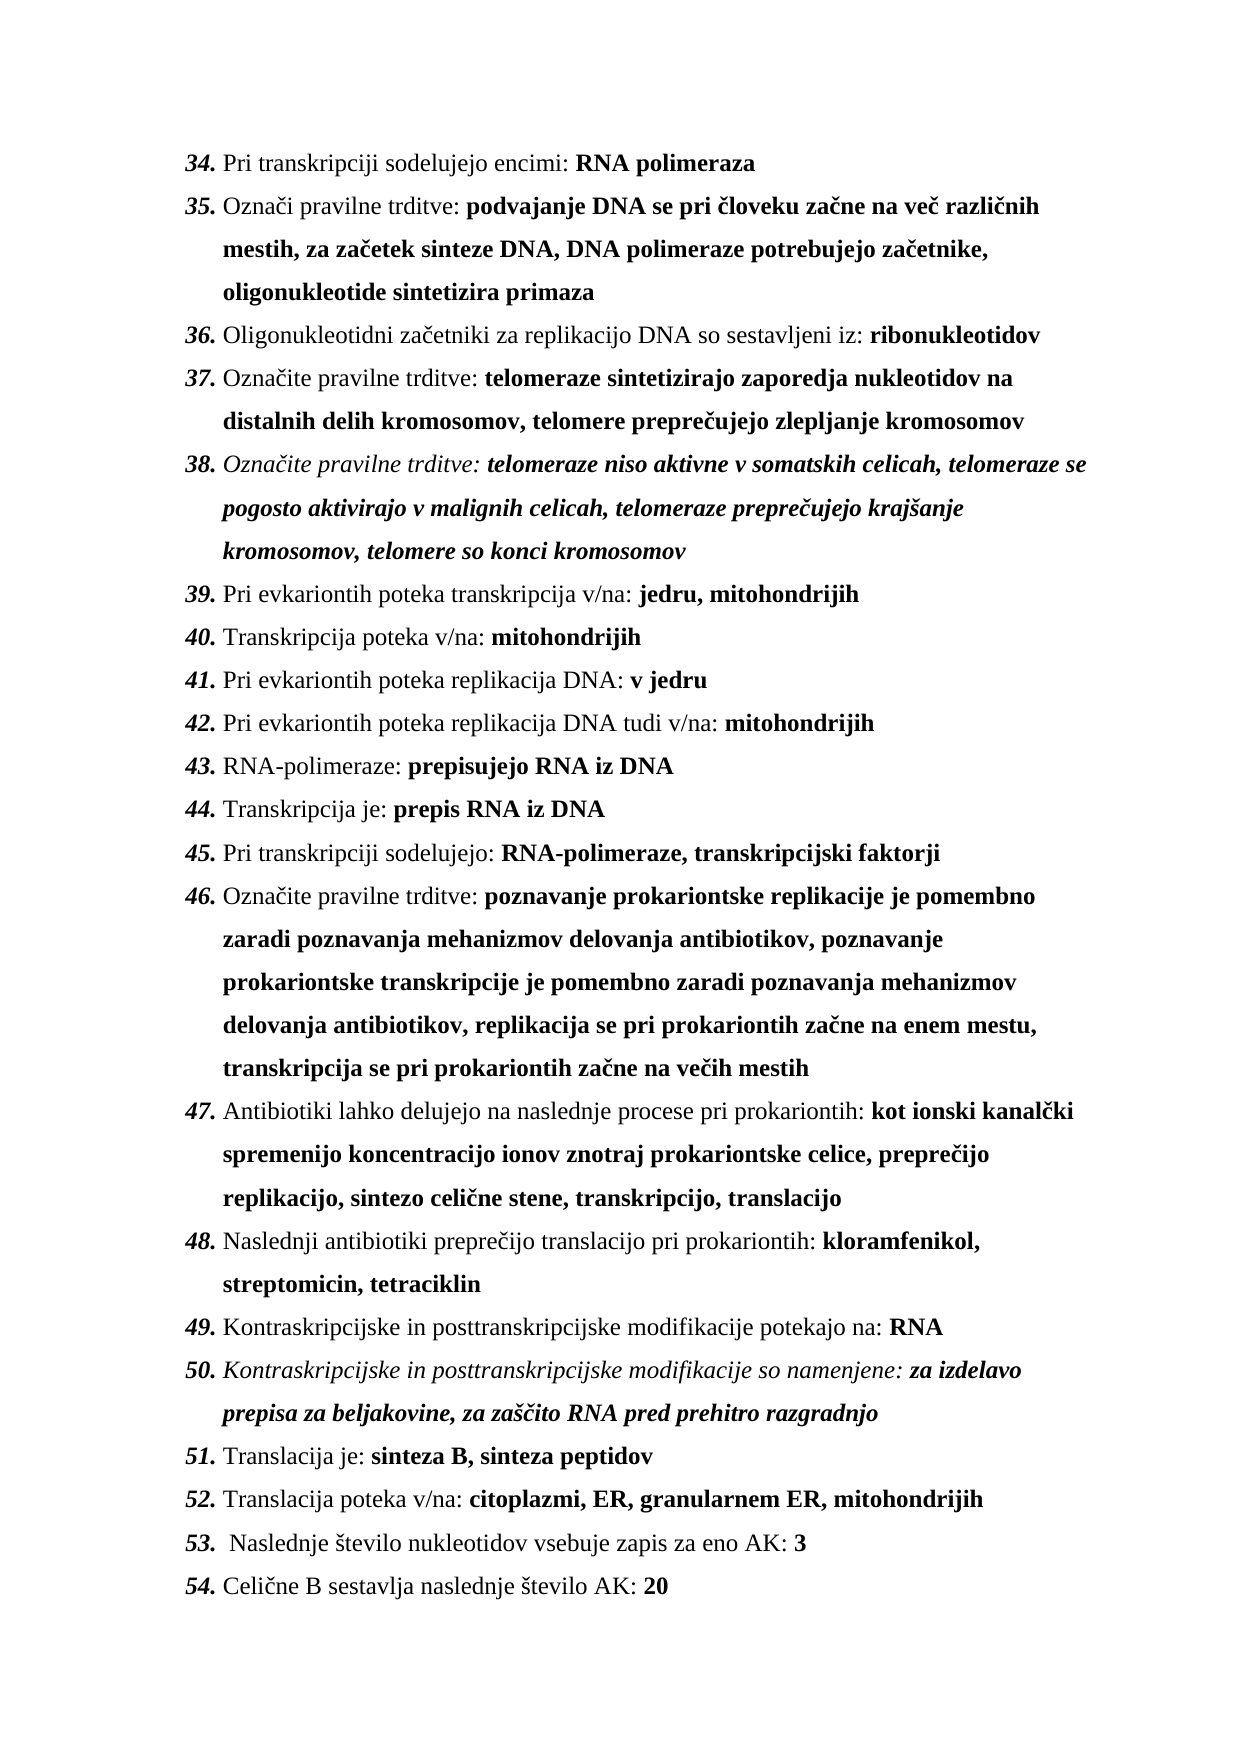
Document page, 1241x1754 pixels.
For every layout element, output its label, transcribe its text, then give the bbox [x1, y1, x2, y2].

list Translacija je: sinteza B, sinteza peptidov [185, 1441, 1093, 1470]
list Označite pravilne trditve: telomeraze sintetizirajo zaporedja nukleotidov na distalnih delih kromosomov, telomere preprečujejo zlepljanje kromosomov [185, 363, 1093, 435]
list Celične B sestavlja naslednje število AK: 20 [185, 1571, 1093, 1599]
list Pri evkariontih poteka replikacija DNA tudi v/na: mitohondrijih [185, 708, 1093, 737]
list Označi pravilne trditve: podvajanje DNA se pri človeku začne na več različnih mestih, za začetek sinteze DNA, DNA polimeraze potrebujejo začetnike, oligonukleotide sintetizira primaza [185, 191, 1093, 306]
list Označite pravilne trditve: telomeraze niso aktivne v somatskih celicah, telomeraze se pogosto aktivirajo v malignih celicah, telomeraze preprečujejo krajšanje kromosomov, telomere so konci kromosomov [185, 449, 1093, 564]
list Pri transkripciji sodelujejo encimi: RNA polimeraza [185, 148, 1093, 176]
list Pri transkripciji sodelujejo: RNA-polimeraze, transkripcijski faktorji [185, 838, 1093, 866]
list Translacija poteka v/na: citoplazmi, ER, granularnem ER, mitohondrijih [185, 1484, 1093, 1513]
list Naslednje število nukleotidov vsebuje zapis za eno AK: 3 [185, 1528, 1093, 1556]
list Transkripcija je: prepis RNA iz DNA [185, 794, 1093, 823]
list RNA-polimeraze: prepisujejo RNA iz DNA [185, 751, 1093, 780]
list Pri evkariontih poteka replikacija DNA: v jedru [185, 665, 1093, 694]
list Transkripcija poteka v/na: mitohondrijih [185, 622, 1093, 651]
list Antibiotiki lahko delujejo na naslednje procese pri prokariontih: kot ionski kanalčki spremenijo koncentracijo ionov znotraj prokariontske celice, preprečijo replikacijo, sintezo celične stene, transkripcijo, translacijo [185, 1096, 1093, 1211]
list Kontraskripcijske in posttranskripcijske modifikacije potekajo na: RNA [185, 1312, 1093, 1341]
list Kontraskripcijske in posttranskripcijske modifikacije so namenjene: za izdelavo prepisa za beljakovine, za zaščito RNA pred prehitro razgradnjo [185, 1355, 1093, 1427]
list Naslednji antibiotiki preprečijo translacijo pri prokariontih: kloramfenikol, streptomicin, tetraciklin [185, 1226, 1093, 1298]
list Oligonukleotidni začetniki za replikacijo DNA so sestavljeni iz: ribonukleotidov [185, 320, 1093, 349]
list Pri evkariontih poteka transkripcija v/na: jedru, mitohondrijih [185, 579, 1093, 608]
list Označite pravilne trditve: poznavanje prokariontske replikacije je pomembno zaradi poznavanja mehanizmov delovanja antibiotikov, poznavanje prokariontske transkripcije je pomembno zaradi poznavanja mehanizmov delovanja antibiotikov, replikacija se pri prokariontih začne na enem mestu, transkripcija se pri prokariontih začne na večih mestih [185, 881, 1093, 1082]
